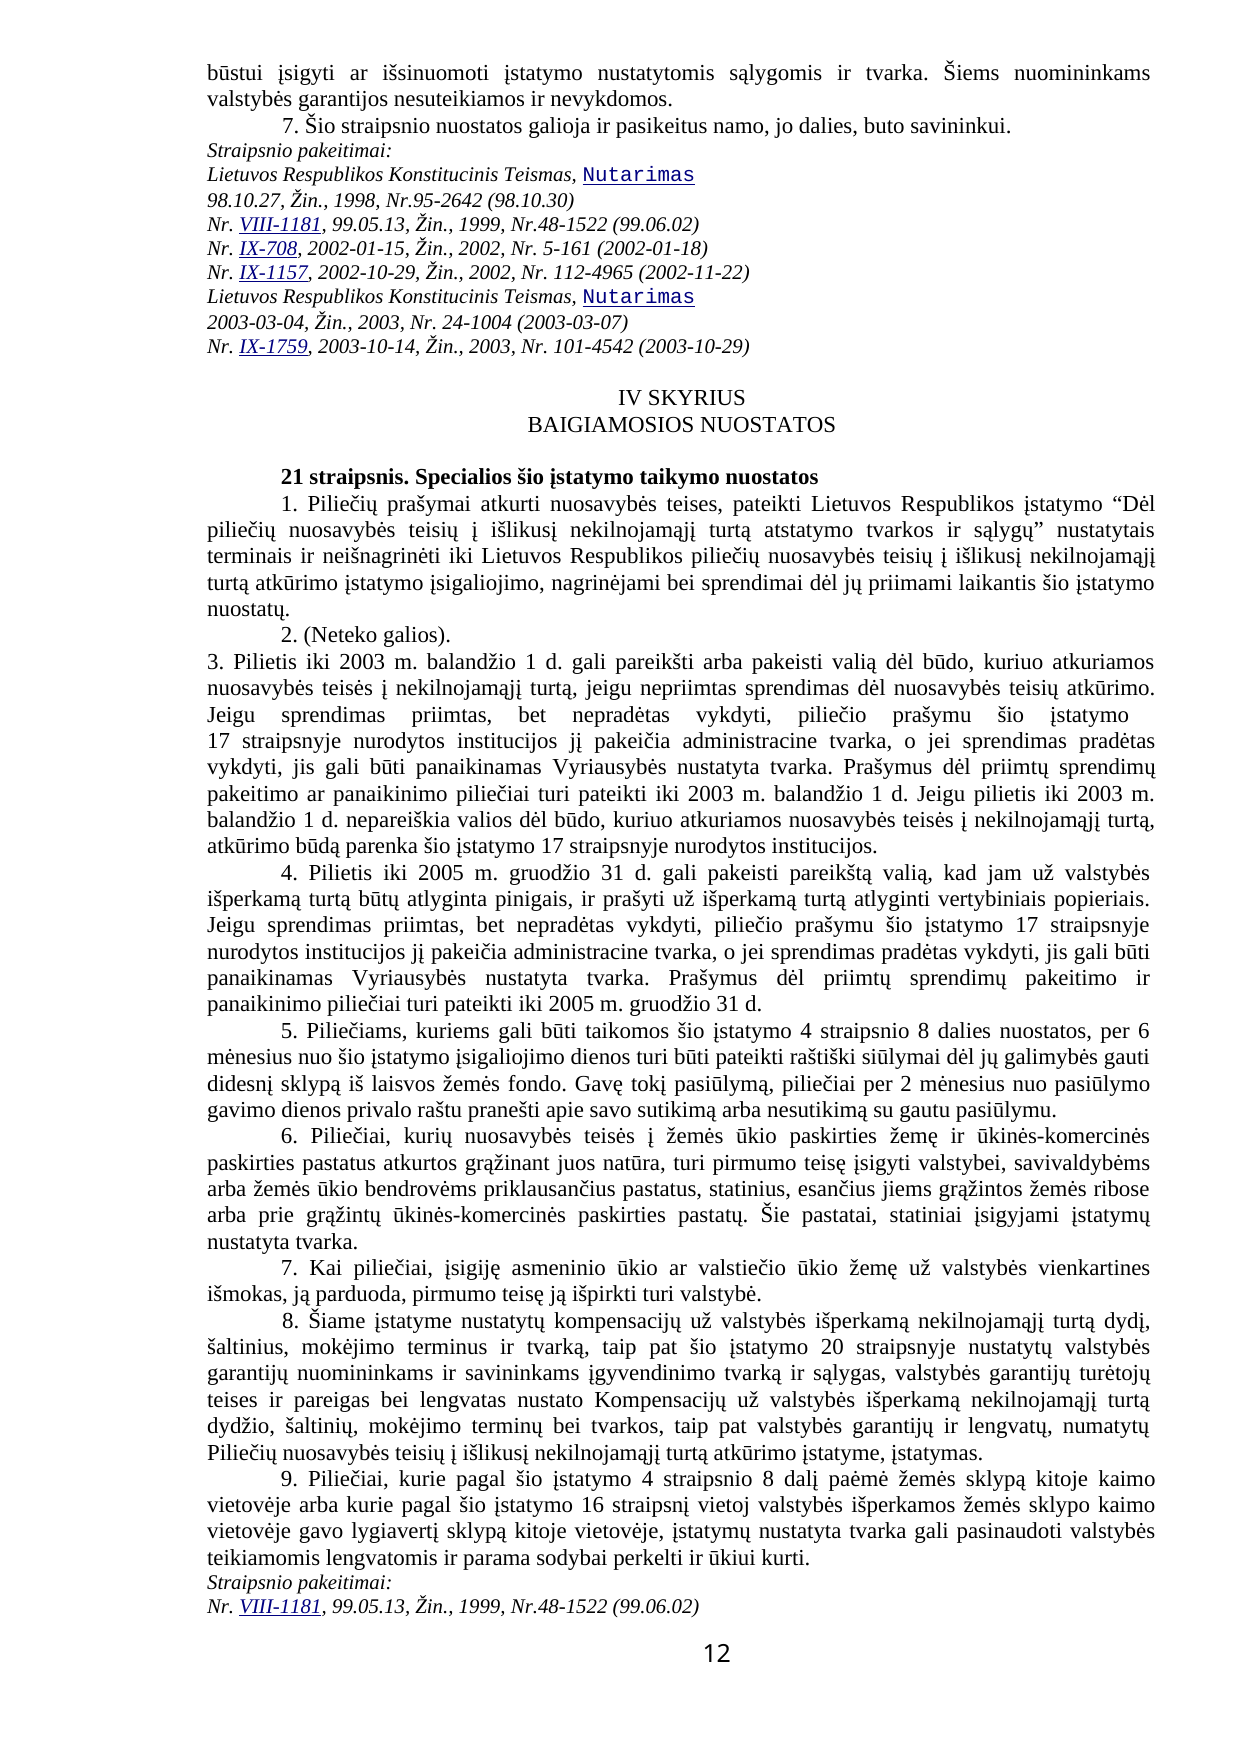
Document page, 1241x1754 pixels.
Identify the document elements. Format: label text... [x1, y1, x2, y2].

text Nr. VIII-1181, 99.05.13, Žin., 1999, Nr.48-1522 (99.06.02) [207, 1594, 1152, 1618]
text 4. Pilietis iki 2005 m. gruodžio 31 d. gali pakeisti pareikštą valią, kad jam už valstybės išperkamą turtą būtų atlyginta pinigais, ir prašyti už išperkamą turtą atlyginti vertybiniais popieriais. Jeigu sprendimas priimtas, bet nepradėtas vykdyti, piliečio prašymu šio įstatymo 17 straipsnyje nurodytos institucijos jį pakeičia administracine tvarka, o jei sprendimas pradėtas vykdyti, jis gali būti panaikinamas Vyriausybės nustatyta tvarka. Prašymus dėl priimtų sprendimų pakeitimo ir panaikinimo piliečiai turi pateikti iki 2005 m. gruodžio 31 d. [207, 859, 1152, 1017]
text 8. Šiame įstatyme nustatytų kompensacijų už valstybės išperkamą nekilnojamąjį turtą dydį, šaltinius, mokėjimo terminus ir tvarką, taip pat šio įstatymo 20 straipsnyje nustatytų valstybės garantijų nuomininkams ir savininkams įgyvendinimo tvarką ir sąlygas, valstybės garantijų turėtojų teises ir pareigas bei lengvatas nustato Kompensacijų už valstybės išperkamą nekilnojamąjį turtą dydžio, šaltinių, mokėjimo terminų bei tvarkos, taip pat valstybės garantijų ir lengvatų, numatytų Piliečių nuosavybės teisių į išlikusį nekilnojamąjį turtą atkūrimo įstatyme, įstatymas. [207, 1307, 1152, 1465]
text 2. (Neteko galios). [207, 622, 1157, 648]
text BAIGIAMOSIOS NUOSTATOS [207, 411, 1157, 437]
text 21 straipsnis. Specialios šio įstatymo taikymo nuostatos [207, 463, 1157, 490]
text Lietuvos Respublikos Konstitucinis Teismas, Nutarimas [207, 284, 1152, 310]
text būstui įsigyti ar išsinuomoti įstatymo nustatytomis sąlygomis ir tvarka. Šiems nuomininkams valstybės garantijos nesuteikiamos ir nevykdomos. [207, 59, 1152, 112]
text Nr. IX-1157, 2002-10-29, Žin., 2002, Nr. 112-4965 (2002-11-22) [207, 260, 1152, 284]
text 3. Pilietis iki 2003 m. balandžio 1 d. gali pareikšti arba pakeisti valią dėl būdo, kuriuo atkuriamos nuosavybės teisės į nekilnojamąjį turtą, jeigu nepriimtas sprendimas dėl nuosavybės teisių atkūrimo. Jeigu sprendimas priimtas, bet nepradėtas vykdyti, piliečio prašymu šio įstatymo 17 straipsnyje nurodytos institucijos jį pakeičia administracine tvarka, o jei sprendimas pradėtas vykdyti, jis gali būti panaikinamas Vyriausybės nustatyta tvarka. Prašymus dėl priimtų sprendimų pakeitimo ar panaikinimo piliečiai turi pateikti iki 2003 m. balandžio 1 d. Jeigu pilietis iki 2003 m. balandžio 1 d. nepareiškia valios dėl būdo, kuriuo atkuriamos nuosavybės teisės į nekilnojamąjį turtą, atkūrimo būdą parenka šio įstatymo 17 straipsnyje nurodytos institucijos. [207, 648, 1157, 859]
text 1. Piliečių prašymai atkurti nuosavybės teises, pateikti Lietuvos Respublikos įstatymo “Dėl piliečių nuosavybės teisių į išlikusį nekilnojamąjį turtą atstatymo tvarkos ir sąlygų” nustatytais terminais ir neišnagrinėti iki Lietuvos Respublikos piliečių nuosavybės teisių į išlikusį nekilnojamąjį turtą atkūrimo įstatymo įsigaliojimo, nagrinėjami bei sprendimai dėl jų priimami laikantis šio įstatymo nuostatų. [207, 490, 1157, 622]
text Nr. IX-1759, 2003-10-14, Žin., 2003, Nr. 101-4542 (2003-10-29) [207, 334, 1152, 358]
text Straipsnio pakeitimai: [207, 1570, 1157, 1594]
text Nr. VIII-1181, 99.05.13, Žin., 1999, Nr.48-1522 (99.06.02) [207, 212, 1152, 236]
text 6. Piliečiai, kurių nuosavybės teisės į žemės ūkio paskirties žemę ir ūkinės-komercinės paskirties pastatus atkurtos grąžinant juos natūra, turi pirmumo teisę įsigyti valstybei, savivaldybėms arba žemės ūkio bendrovėms priklausančius pastatus, statinius, esančius jiems grąžintos žemės ribose arba prie grąžintų ūkinės-komercinės paskirties pastatų. Šie pastatai, statiniai įsigyjami įstatymų nustatyta tvarka. [207, 1122, 1152, 1254]
text 98.10.27, Žin., 1998, Nr.95-2642 (98.10.30) [207, 188, 1152, 212]
text IV SKYRIUS [207, 384, 1157, 411]
text 7. Kai piliečiai, įsigiję asmeninio ūkio ar valstiečio ūkio žemę už valstybės vienkartines išmokas, ją parduoda, pirmumo teisę ją išpirkti turi valstybė. [207, 1254, 1152, 1307]
text Nr. IX-708, 2002-01-15, Žin., 2002, Nr. 5-161 (2002-01-18) [207, 236, 1152, 260]
text Straipsnio pakeitimai: [207, 138, 1157, 162]
text 2003-03-04, Žin., 2003, Nr. 24-1004 (2003-03-07) [207, 310, 1152, 334]
text 7. Šio straipsnio nuostatos galioja ir pasikeitus namo, jo dalies, buto savininkui. [207, 112, 1152, 138]
text Lietuvos Respublikos Konstitucinis Teismas, Nutarimas [207, 162, 1152, 188]
text 5. Piliečiams, kuriems gali būti taikomos šio įstatymo 4 straipsnio 8 dalies nuostatos, per 6 mėnesius nuo šio įstatymo įsigaliojimo dienos turi būti pateikti raštiški siūlymai dėl jų galimybės gauti didesnį sklypą iš laisvos žemės fondo. Gavę tokį pasiūlymą, piliečiai per 2 mėnesius nuo pasiūlymo gavimo dienos privalo raštu pranešti apie savo sutikimą arba nesutikimą su gautu pasiūlymu. [207, 1017, 1152, 1122]
text 9. Piliečiai, kurie pagal šio įstatymo 4 straipsnio 8 dalį paėmė žemės sklypą kitoje kaimo vietovėje arba kurie pagal šio įstatymo 16 straipsnį vietoj valstybės išperkamos žemės sklypo kaimo vietovėje gavo lygiavertį sklypą kitoje vietovėje, įstatymų nustatyta tvarka gali pasinaudoti valstybės teikiamomis lengvatomis ir parama sodybai perkelti ir ūkiui kurti. [207, 1465, 1157, 1570]
